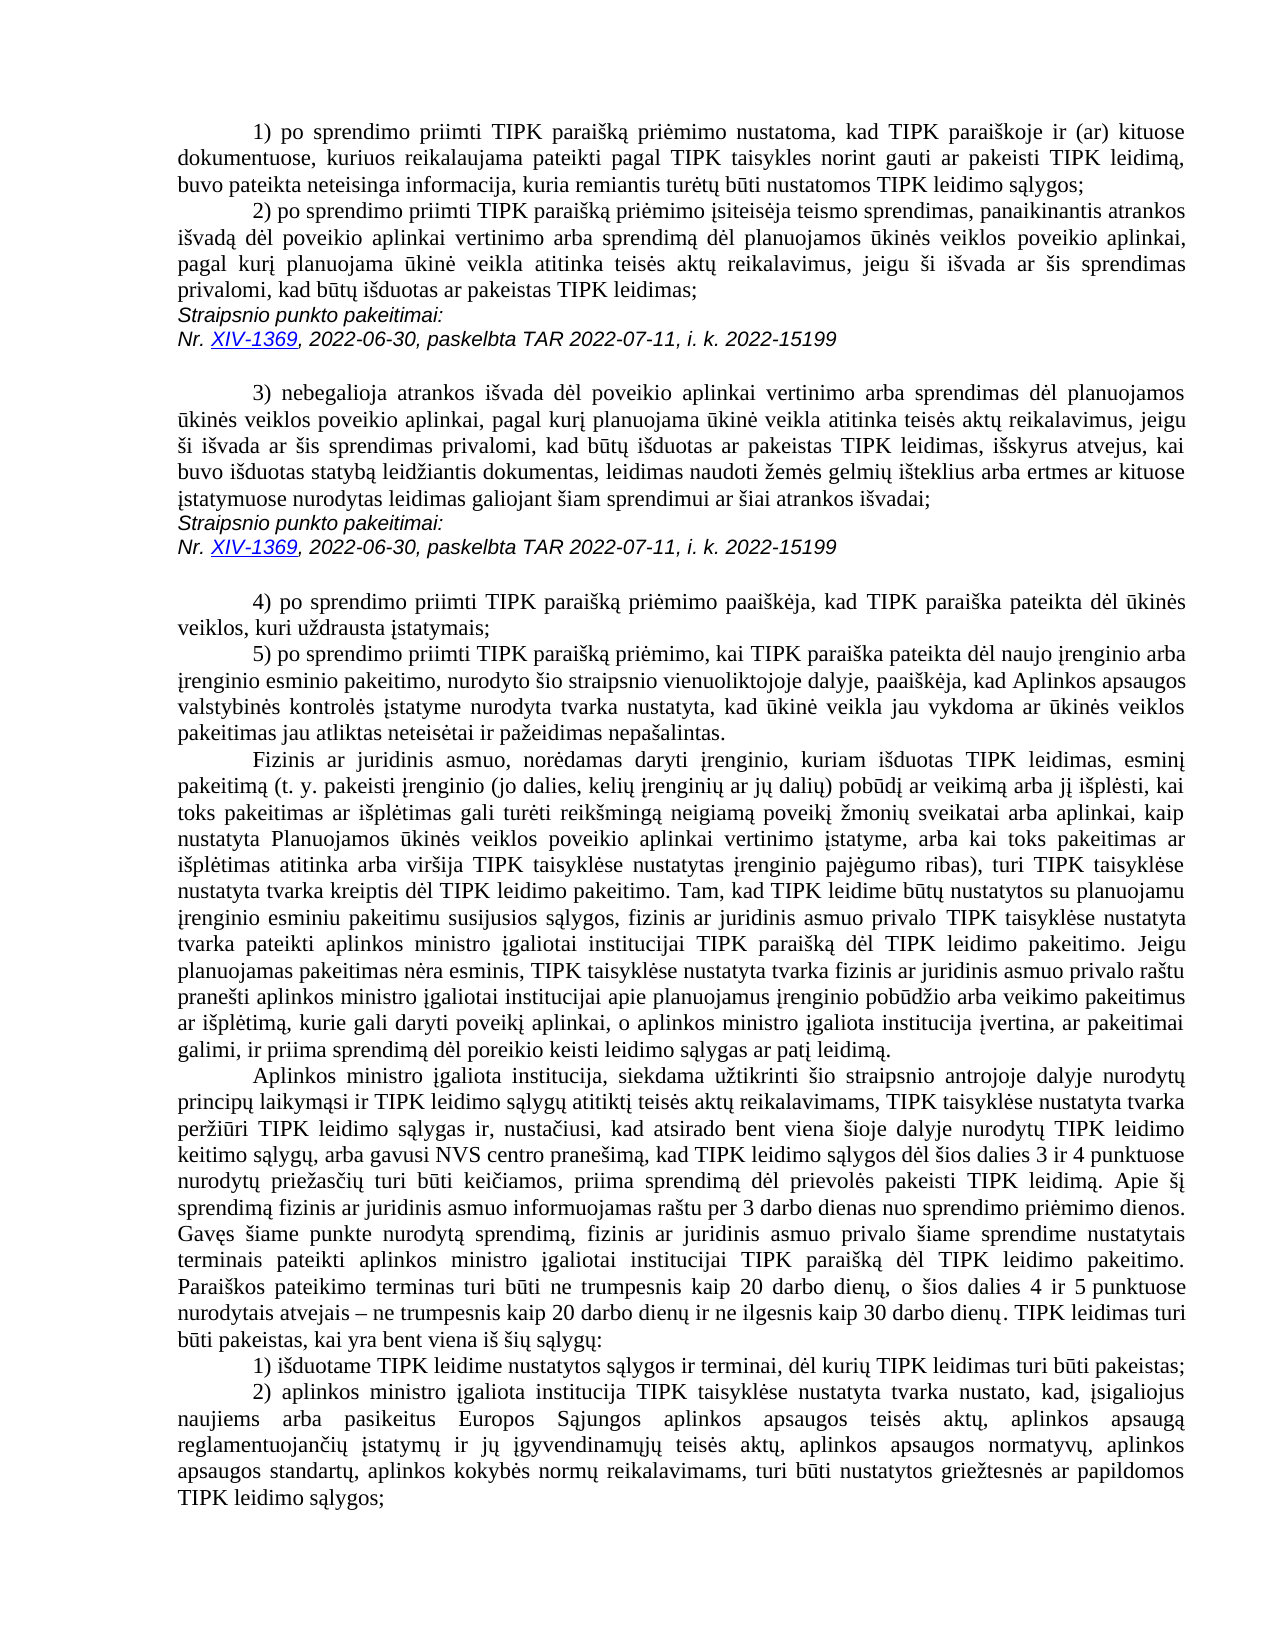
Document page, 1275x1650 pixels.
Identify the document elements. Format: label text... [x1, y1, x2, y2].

text Nr. XIV-1369, 2022-06-30, paskelbta TAR 2022-07-11, i. k. 2022-15199 [177, 327, 1186, 351]
text 2) aplinkos ministro įgaliota institucija TIPK taisyklėse nustatyta tvarka nustato, kad, įsigaliojus naujiems arba pasikeitus Europos Sąjungos aplinkos apsaugos teisės aktų, aplinkos apsaugą reglamentuojančių įstatymų ir jų įgyvendinamųjų teisės aktų, aplinkos apsaugos normatyvų, aplinkos apsaugos standartų, aplinkos kokybės normų reikalavimams, turi būti nustatytos griežtesnės ar papildomos TIPK leidimo sąlygos; [177, 1378, 1186, 1510]
text 3) nebegalioja atrankos išvada dėl poveikio aplinkai vertinimo arba sprendimas dėl planuojamos ūkinės veiklos poveikio aplinkai, pagal kurį planuojama ūkinė veikla atitinka teisės aktų reikalavimus, jeigu ši išvada ar šis sprendimas privalomi, kad būtų išduotas ar pakeistas TIPK leidimas, išskyrus atvejus, kai buvo išduotas statybą leidžiantis dokumentas, leidimas naudoti žemės gelmių išteklius arba ertmes ar kituose įstatymuose nurodytas leidimas galiojant šiam sprendimui ar šiai atrankos išvadai; [177, 379, 1186, 511]
text Aplinkos ministro įgaliota institucija, siekdama užtikrinti šio straipsnio antrojoje dalyje nurodytų principų laikymąsi ir TIPK leidimo sąlygų atitiktį teisės aktų reikalavimams, TIPK taisyklėse nustatyta tvarka peržiūri TIPK leidimo sąlygas ir, nustačiusi, kad atsirado bent viena šioje dalyje nurodytų TIPK leidimo keitimo sąlygų, arba gavusi NVS centro pranešimą, kad TIPK leidimo sąlygos dėl šios dalies 3 ir 4 punktuose nurodytų priežasčių turi būti keičiamos, priima sprendimą dėl prievolės pakeisti TIPK leidimą. Apie šį sprendimą fizinis ar juridinis asmuo informuojamas raštu per 3 darbo dienas nuo sprendimo priėmimo dienos. Gavęs šiame punkte nurodytą sprendimą, fizinis ar juridinis asmuo privalo šiame sprendime nustatytais terminais pateikti aplinkos ministro įgaliotai institucijai TIPK paraišką dėl TIPK leidimo pakeitimo. Paraiškos pateikimo terminas turi būti ne trumpesnis kaip 20 darbo dienų, o šios dalies 4 ir 5 punktuose nurodytais atvejais – ne trumpesnis kaip 20 darbo dienų ir ne ilgesnis kaip 30 darbo dienų. TIPK leidimas turi būti pakeistas, kai yra bent viena iš šių sąlygų: [177, 1062, 1186, 1352]
text 1) išduotame TIPK leidime nustatytos sąlygos ir terminai, dėl kurių TIPK leidimas turi būti pakeistas; [177, 1352, 1186, 1378]
text 2) po sprendimo priimti TIPK paraišką priėmimo įsiteisėja teismo sprendimas, panaikinantis atrankos išvadą dėl poveikio aplinkai vertinimo arba sprendimą dėl planuojamos ūkinės veiklos poveikio aplinkai, pagal kurį planuojama ūkinė veikla atitinka teisės aktų reikalavimus, jeigu ši išvada ar šis sprendimas privalomi, kad būtų išduotas ar pakeistas TIPK leidimas; [177, 197, 1186, 303]
text Straipsnio punkto pakeitimai: [177, 511, 1186, 535]
text Nr. XIV-1369, 2022-06-30, paskelbta TAR 2022-07-11, i. k. 2022-15199 [177, 535, 1186, 559]
text 5) po sprendimo priimti TIPK paraišką priėmimo, kai TIPK paraiška pateikta dėl naujo įrenginio arba įrenginio esminio pakeitimo, nurodyto šio straipsnio vienuoliktojoje dalyje, paaiškėja, kad Aplinkos apsaugos valstybinės kontrolės įstatyme nurodyta tvarka nustatyta, kad ūkinė veikla jau vykdoma ar ūkinės veiklos pakeitimas jau atliktas neteisėtai ir pažeidimas nepašalintas. [177, 640, 1186, 746]
text 4) po sprendimo priimti TIPK paraišką priėmimo paaiškėja, kad TIPK paraiška pateikta dėl ūkinės veiklos, kuri uždrausta įstatymais; [177, 588, 1186, 640]
text 1) po sprendimo priimti TIPK paraišką priėmimo nustatoma, kad TIPK paraiškoje ir (ar) kituose dokumentuose, kuriuos reikalaujama pateikti pagal TIPK taisykles norint gauti ar pakeisti TIPK leidimą, buvo pateikta neteisinga informacija, kuria remiantis turėtų būti nustatomos TIPK leidimo sąlygos; [177, 118, 1186, 197]
text Straipsnio punkto pakeitimai: [177, 303, 1186, 327]
text Fizinis ar juridinis asmuo, norėdamas daryti įrenginio, kuriam išduotas TIPK leidimas, esminį pakeitimą (t. y. pakeisti įrenginio (jo dalies, kelių įrenginių ar jų dalių) pobūdį ar veikimą arba jį išplėsti, kai toks pakeitimas ar išplėtimas gali turėti reikšmingą neigiamą poveikį žmonių sveikatai arba aplinkai, kaip nustatyta Planuojamos ūkinės veiklos poveikio aplinkai vertinimo įstatyme, arba kai toks pakeitimas ar išplėtimas atitinka arba viršija TIPK taisyklėse nustatytas įrenginio pajėgumo ribas), turi TIPK taisyklėse nustatyta tvarka kreiptis dėl TIPK leidimo pakeitimo. Tam, kad TIPK leidime būtų nustatytos su planuojamu įrenginio esminiu pakeitimu susijusios sąlygos, fizinis ar juridinis asmuo privalo TIPK taisyklėse nustatyta tvarka pateikti aplinkos ministro įgaliotai institucijai TIPK paraišką dėl TIPK leidimo pakeitimo. Jeigu planuojamas pakeitimas nėra esminis, TIPK taisyklėse nustatyta tvarka fizinis ar juridinis asmuo privalo raštu pranešti aplinkos ministro įgaliotai institucijai apie planuojamus įrenginio pobūdžio arba veikimo pakeitimus ar išplėtimą, kurie gali daryti poveikį aplinkai, o aplinkos ministro įgaliota institucija įvertina, ar pakeitimai galimi, ir priima sprendimą dėl poreikio keisti leidimo sąlygas ar patį leidimą. [177, 746, 1186, 1062]
